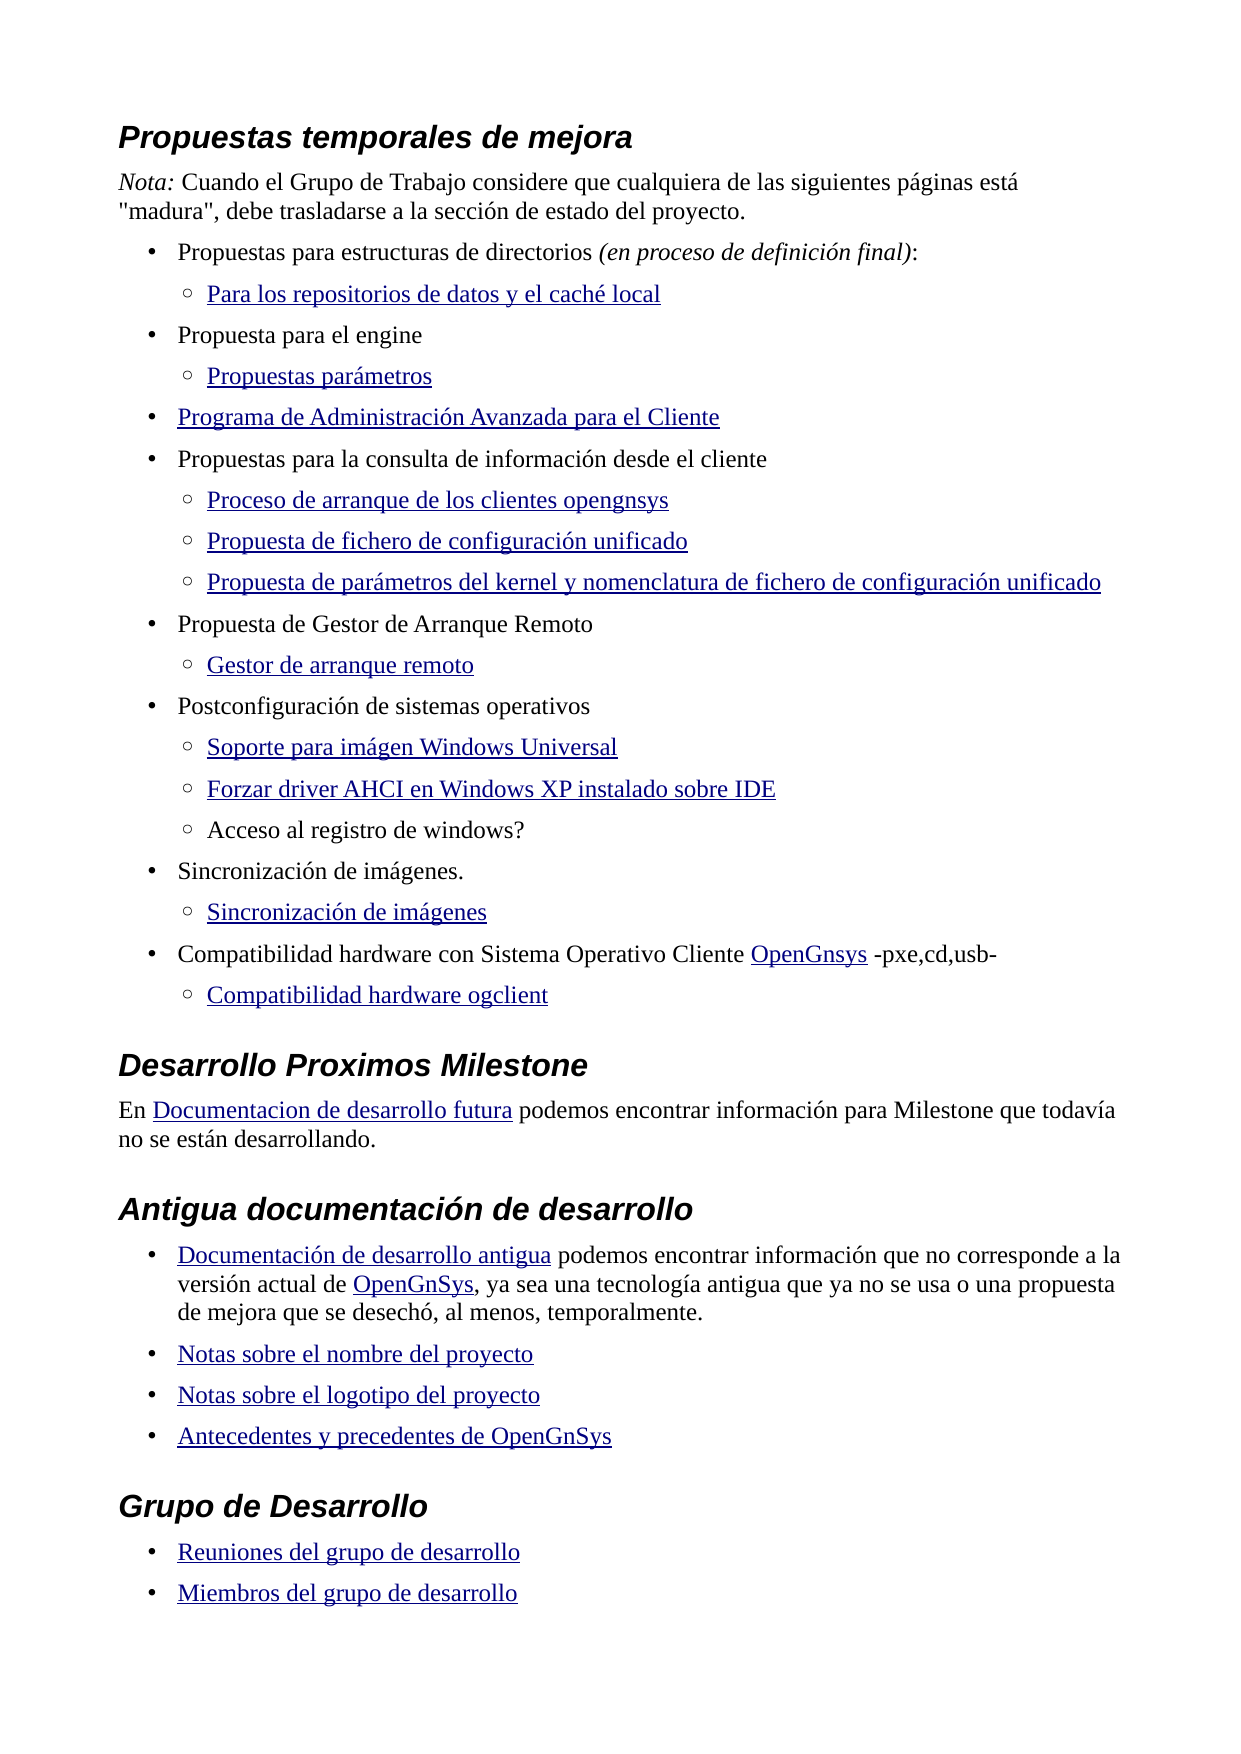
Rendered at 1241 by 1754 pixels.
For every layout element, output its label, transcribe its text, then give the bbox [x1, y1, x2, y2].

list Reuniones del grupo de desarrollo [148, 1537, 1122, 1566]
list Soporte para imágen Windows Universal [177, 732, 1122, 761]
subtitle Grupo de Desarrollo [118, 1487, 1122, 1524]
list Para los repositorios de datos y el caché local [177, 279, 1122, 307]
list Propuestas parámetros [177, 361, 1122, 390]
list Programa de Administración Avanzada para el Cliente [148, 402, 1122, 431]
list Propuesta para el engine [148, 320, 1122, 349]
list Antecedentes y precedentes de OpenGnSys [148, 1421, 1122, 1450]
list Propuestas para estructuras de directorios (en proceso de definición final): [148, 237, 1122, 266]
list Notas sobre el nombre del proyecto [148, 1339, 1122, 1367]
list Acceso al registro de windows? [177, 815, 1122, 844]
list ​Forzar driver AHCI en Windows XP instalado sobre IDE [177, 774, 1122, 802]
subtitle Propuestas temporales de mejora [118, 118, 1122, 155]
list Compatibilidad hardware ogclient [177, 980, 1122, 1009]
list Sincronización de imágenes [177, 897, 1122, 926]
list Propuesta de Gestor de Arranque Remoto [148, 609, 1122, 637]
list Propuestas para la consulta de información desde el cliente [148, 444, 1122, 472]
list Proceso de arranque de los clientes opengnsys [177, 485, 1122, 514]
list Notas sobre el logotipo del proyecto [148, 1380, 1122, 1409]
list Gestor de arranque remoto [177, 650, 1122, 679]
list Postconfiguración de sistemas operativos [148, 691, 1122, 720]
list Propuesta de parámetros del kernel y nomenclatura de fichero de configuración unificado [177, 567, 1122, 596]
list Miembros del grupo de desarrollo [148, 1578, 1122, 1607]
list Compatibilidad hardware con Sistema Operativo Cliente OpenGnsys -pxe,cd,usb- [148, 939, 1122, 967]
subtitle Antigua documentación de desarrollo [118, 1191, 1122, 1227]
text Nota: Cuando el Grupo de Trabajo considere que cualquiera de las siguientes páginas está "madura", debe trasladarse a la sección de estado del proyecto. [118, 167, 1122, 225]
list Documentación de desarrollo antigua podemos encontrar información que no corresponde a la versión actual de OpenGnSys, ya sea una tecnología antigua que ya no se usa o una propuesta de mejora que se desechó, al menos, temporalmente. [148, 1240, 1122, 1326]
subtitle Desarrollo Proximos Milestone [118, 1046, 1122, 1083]
text En Documentacion de desarrollo futura podemos encontrar información para Milestone que todavía no se están desarrollando. [118, 1096, 1122, 1153]
list Propuesta de fichero de configuración unificado [177, 526, 1122, 555]
list Sincronización de imágenes. [148, 856, 1122, 885]
